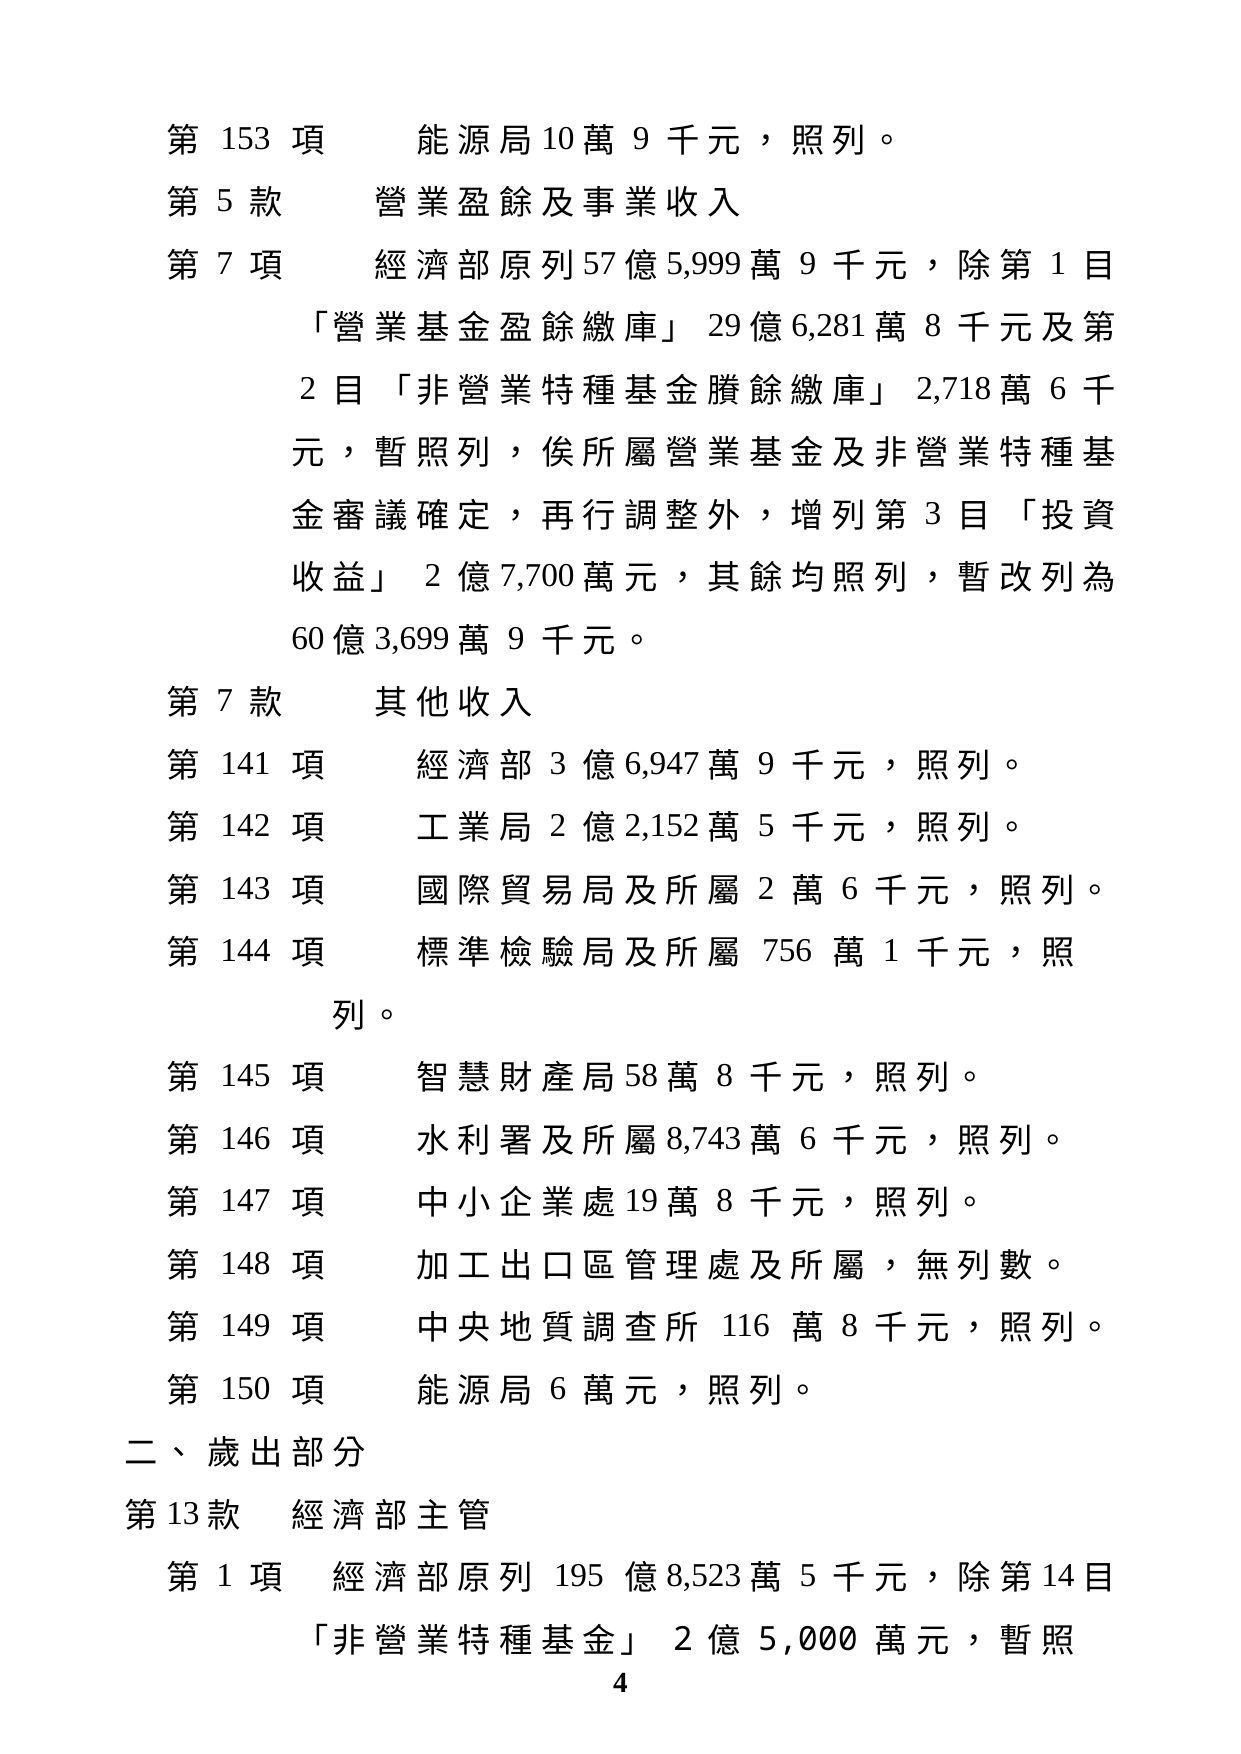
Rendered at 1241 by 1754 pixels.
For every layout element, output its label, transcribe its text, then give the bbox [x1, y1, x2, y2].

text 第142項 工業局2億2,152萬5千元，照列。 [155, 783, 1120, 846]
text 第144項 標準檢驗局及所屬756萬1千元，照列。 [155, 908, 1120, 1033]
text 第141項 經濟部3億6,947萬9千元，照列。 [155, 721, 1120, 783]
text 第149項 中央地質調查所116萬8千元，照列。 [155, 1283, 1120, 1346]
text 第143項 國際貿易局及所屬2萬6千元，照列。 [155, 846, 1120, 908]
text 第5款 營業盈餘及事業收入 [127, 158, 1120, 221]
text 第7款 其他收入 [127, 658, 1120, 721]
text 第145項 智慧財產局58萬8千元，照列。 [155, 1033, 1120, 1096]
text 第146項 水利署及所屬8,743萬6千元，照列。 [155, 1096, 1120, 1158]
text 第150項 能源局6萬元，照列。 [120, 1346, 1120, 1408]
text 第13款 經濟部主管 [120, 1471, 1120, 1533]
text 第147項 中小企業處19萬8千元，照列。 [155, 1158, 1120, 1221]
text 第7項 經濟部原列57億5,999萬9千元，除第1目「營業基金盈餘繳庫」29億6,281萬8千元及第2目「非營業特種基金賸餘繳庫」2,718萬6千元，暫照列，俟所屬營業基金及非營業特種基金審議確定，再行調整外，增列第3目「投資收益」2億7,700萬元，其餘均照列，暫改列為60億3,699萬9千元。 [154, 221, 1120, 658]
text 第153項 能源局10萬9千元，照列。 [155, 96, 1120, 158]
text 第1項 經濟部原列195億8,523萬5千元，除第14目「非營業特種基金」2億5,000萬元，暫照 [155, 1533, 1120, 1658]
text 第148項 加工出口區管理處及所屬，無列數。 [155, 1221, 1120, 1283]
text 二、歲出部分 [120, 1408, 1120, 1471]
